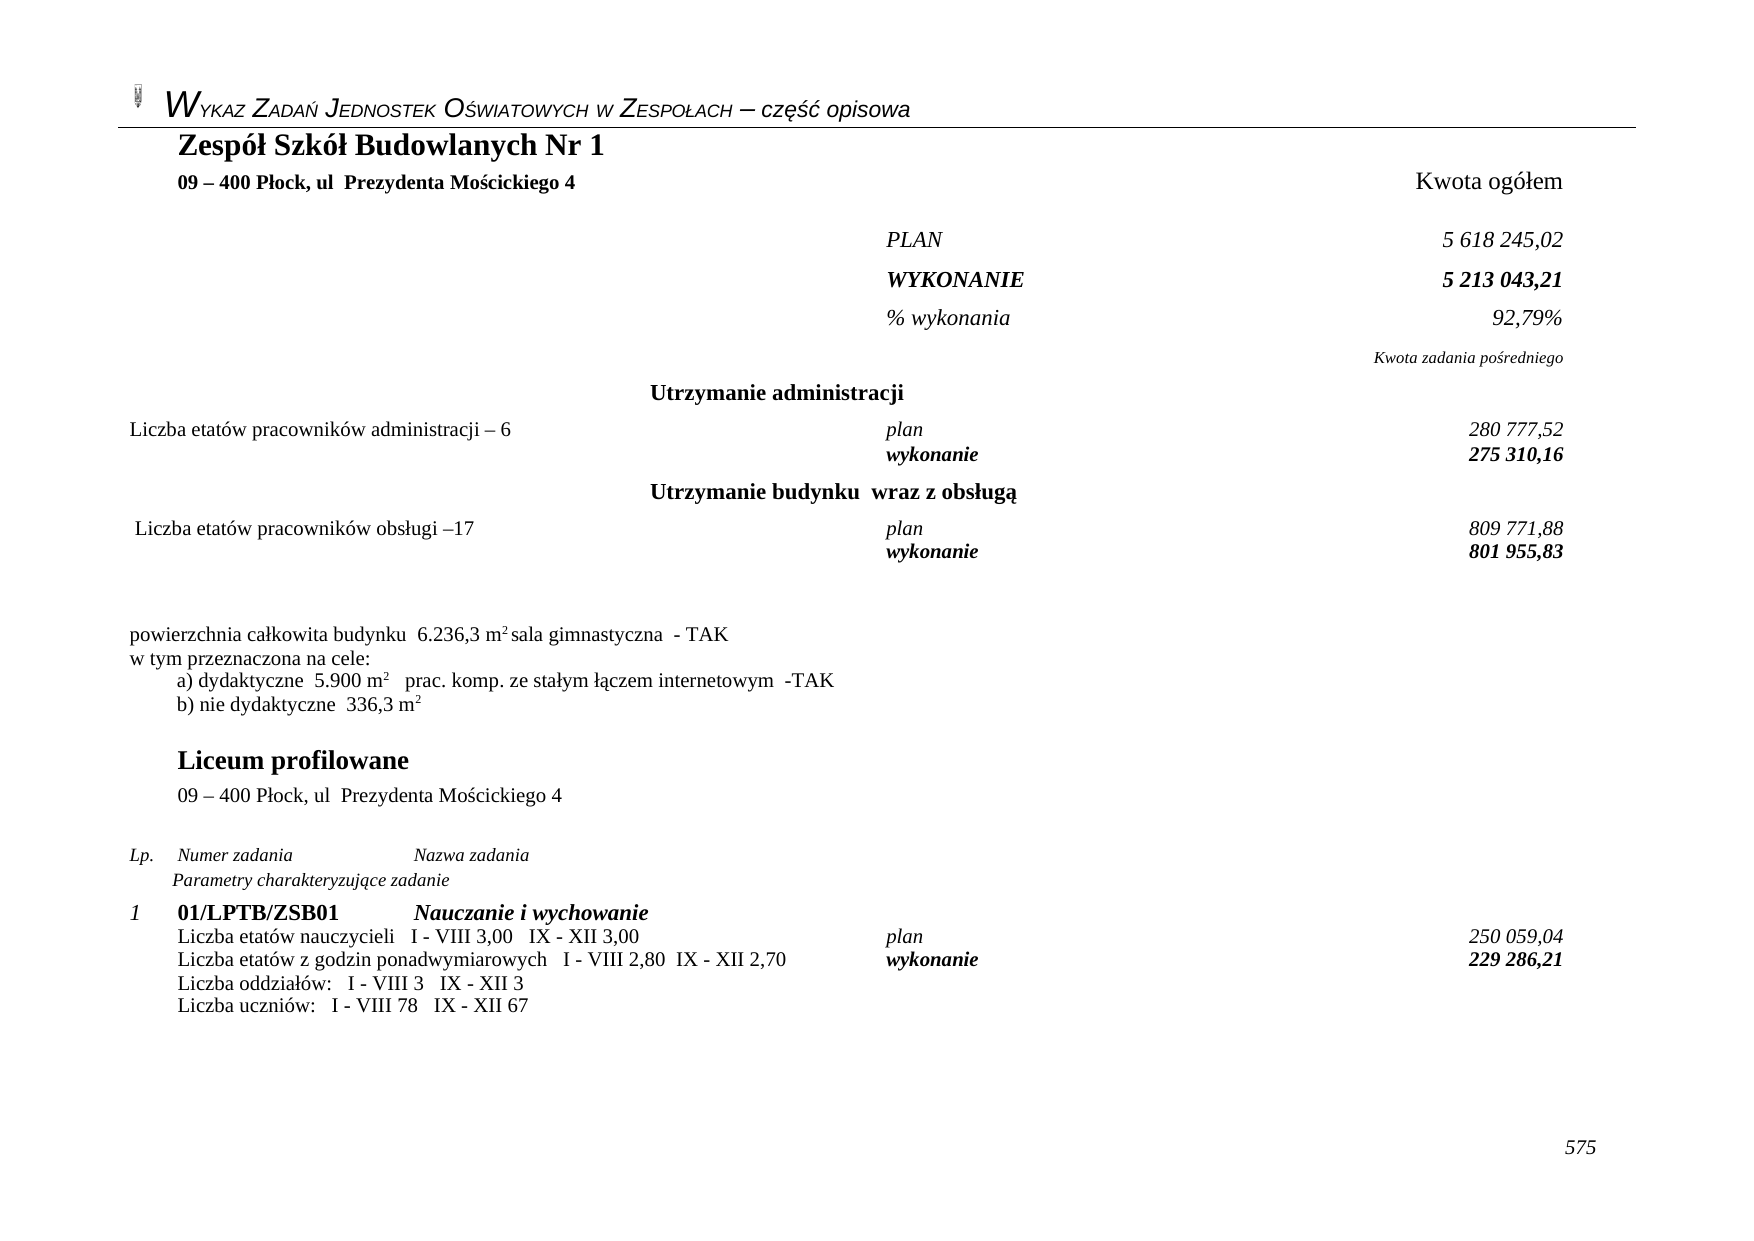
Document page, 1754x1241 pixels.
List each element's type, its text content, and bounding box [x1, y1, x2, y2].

text Liczba etatów pracowników obsługi –17 plan 809 771,88 [118, 517, 1636, 540]
text powierzchnia całkowita budynku 6.236,3 m2 sala gimnastyczna - TAK [118, 623, 1636, 646]
text PLAN 5 618 245,02 [118, 221, 1636, 254]
text Parametry charakteryzujące zadanie [118, 869, 1636, 890]
text wykonanie 801 955,83 [118, 540, 1636, 563]
text Utrzymanie budynku wraz z obsługą [118, 479, 1636, 504]
text Lp. Numer zadania Nazwa zadania [118, 843, 1636, 866]
text Zespół Szkół Budowlanych Nr 1 09 – 400 Płock, ul Prezydenta Mościckiego 4 Kwota ogółem [118, 128, 1636, 196]
text Liceum profilowane [118, 745, 1636, 775]
text wykonanie 275 310,16 [118, 443, 1636, 466]
text 09 – 400 Płock, ul Prezydenta Mościckiego 4 [118, 784, 1636, 807]
text 1 01/LPTB/ZSB01 Nauczanie i wychowanie [118, 899, 1636, 925]
text Liczba etatów nauczycieli I - VIII 3,00 IX - XII 3,00 plan 250 059,04 [118, 925, 1636, 948]
text b) nie dydaktyczne 336,3 m2 [118, 692, 1636, 715]
text % wykonania 92,79% [118, 305, 1636, 331]
text WYKONANIE 5 213 043,21 [118, 267, 1636, 292]
text Kwota zadania pośredniego [118, 345, 1636, 368]
text Liczba etatów z godzin ponadwymiarowych I - VIII 2,80 IX - XII 2,70 wykonanie 229 286,21 [118, 948, 1636, 971]
text w tym przeznaczona na cele: [118, 646, 1636, 669]
text Liczba oddziałów: I - VIII 3 IX - XII 3 [118, 971, 1636, 994]
text Utrzymanie administracji [118, 380, 1636, 406]
text Liczba etatów pracowników administracji – 6 plan 280 777,52 [118, 418, 1636, 441]
text a) dydaktyczne 5.900 m2 prac. komp. ze stałym łączem internetowym -TAK [118, 669, 1636, 692]
text Liczba uczniów: I - VIII 78 IX - XII 67 [118, 994, 1636, 1017]
